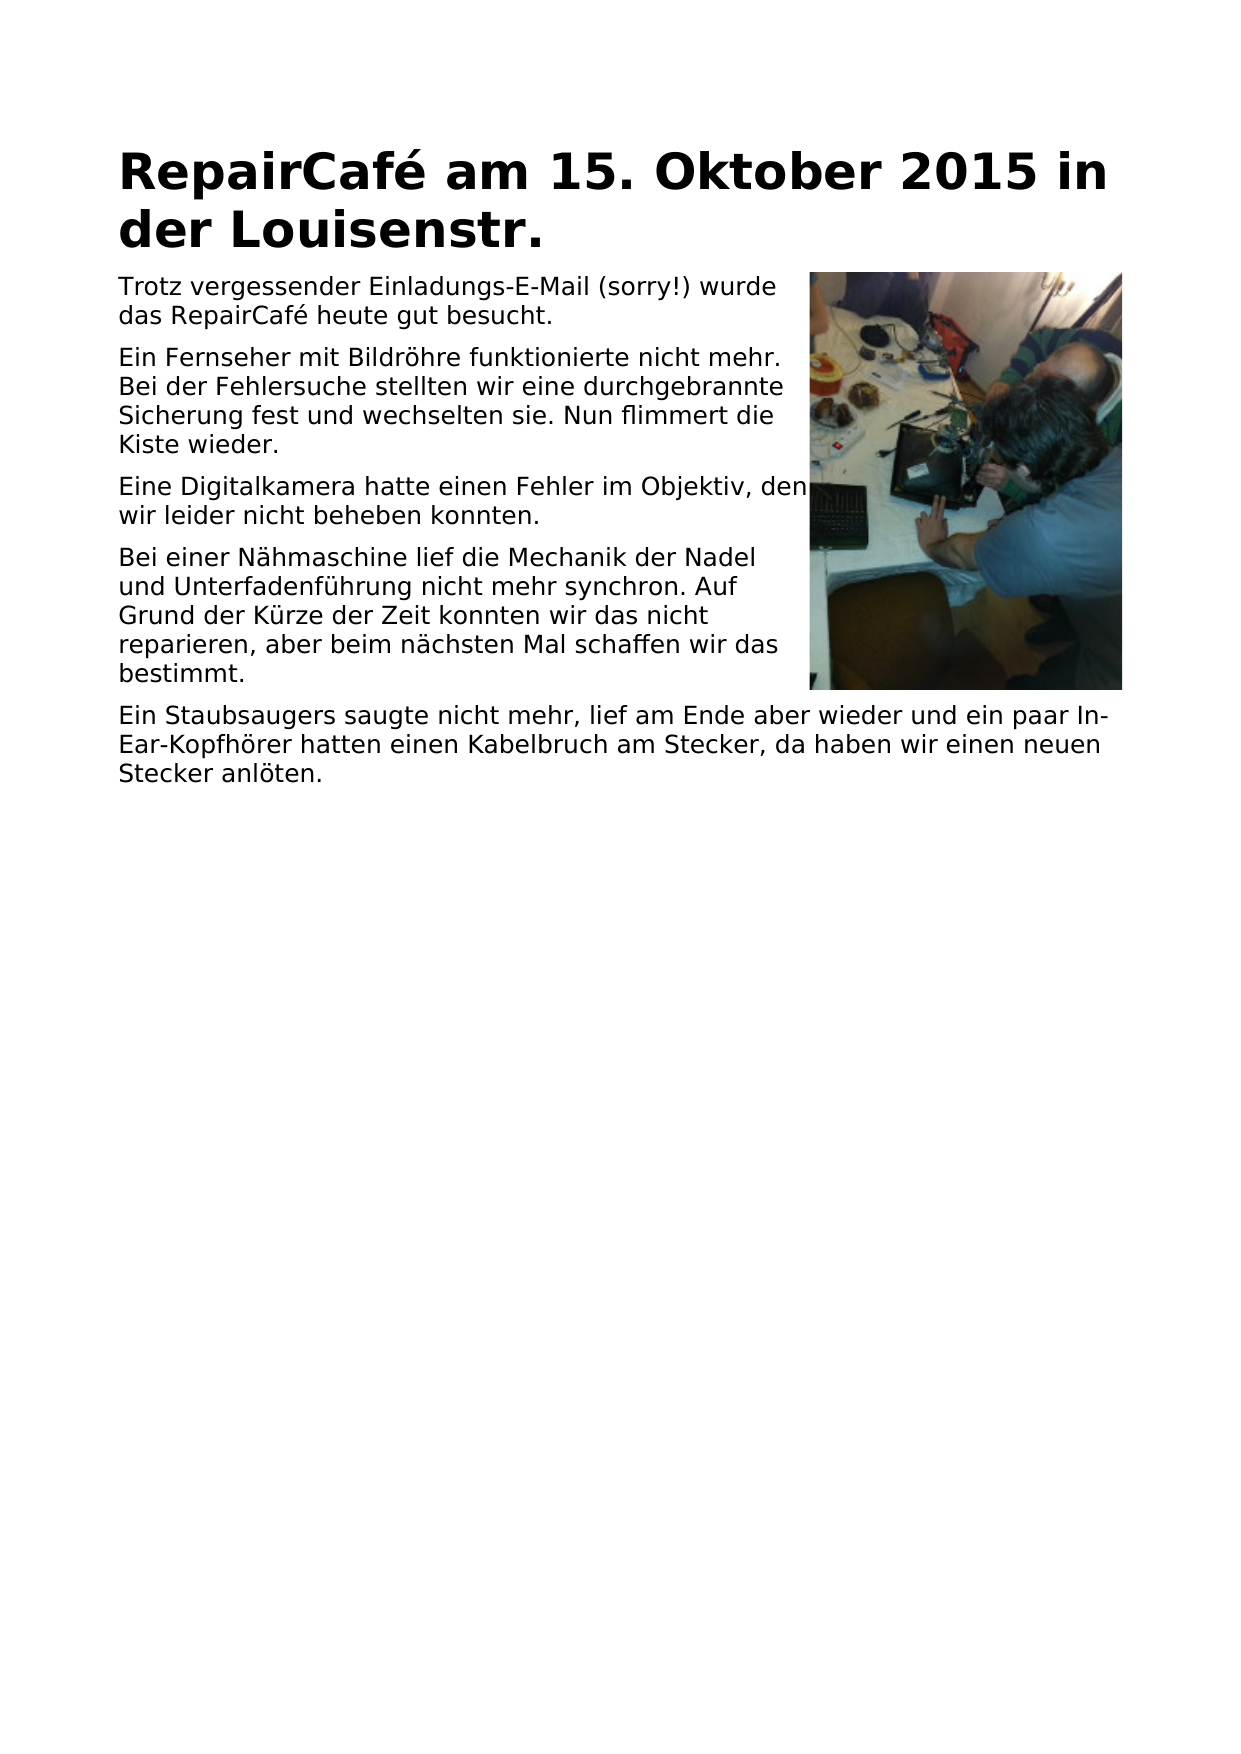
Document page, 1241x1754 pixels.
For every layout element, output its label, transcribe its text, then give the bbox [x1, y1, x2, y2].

picture [809, 272, 1123, 690]
text Trotz vergessender Einladungs-E-Mail (sorry!) wurde das RepairCafé heute gut besucht. [118, 272, 809, 330]
text Ein Staubsaugers saugte nicht mehr, lief am Ende aber wieder und ein paar In-Ear-Kopfhörer hatten einen Kabelbruch am Stecker, da haben wir einen neuen Stecker anlöten. [118, 701, 1122, 789]
text Ein Fernseher mit Bildröhre funktionierte nicht mehr. Bei der Fehlersuche stellten wir eine durchgebrannte Sicherung fest und wechselten sie. Nun flimmert die Kiste wieder. [118, 343, 809, 459]
text Bei einer Nähmaschine lief die Mechanik der Nadel und Unterfadenführung nicht mehr synchron. Auf Grund der Kürze der Zeit konnten wir das nicht reparieren, aber beim nächsten Mal schaffen wir das bestimmt. [118, 543, 809, 689]
text Eine Digitalkamera hatte einen Fehler im Objektiv, den wir leider nicht beheben konnten. [118, 472, 809, 530]
subtitle RepairCafé am 15. Oktober 2015 in der Louisenstr. [118, 143, 1122, 259]
